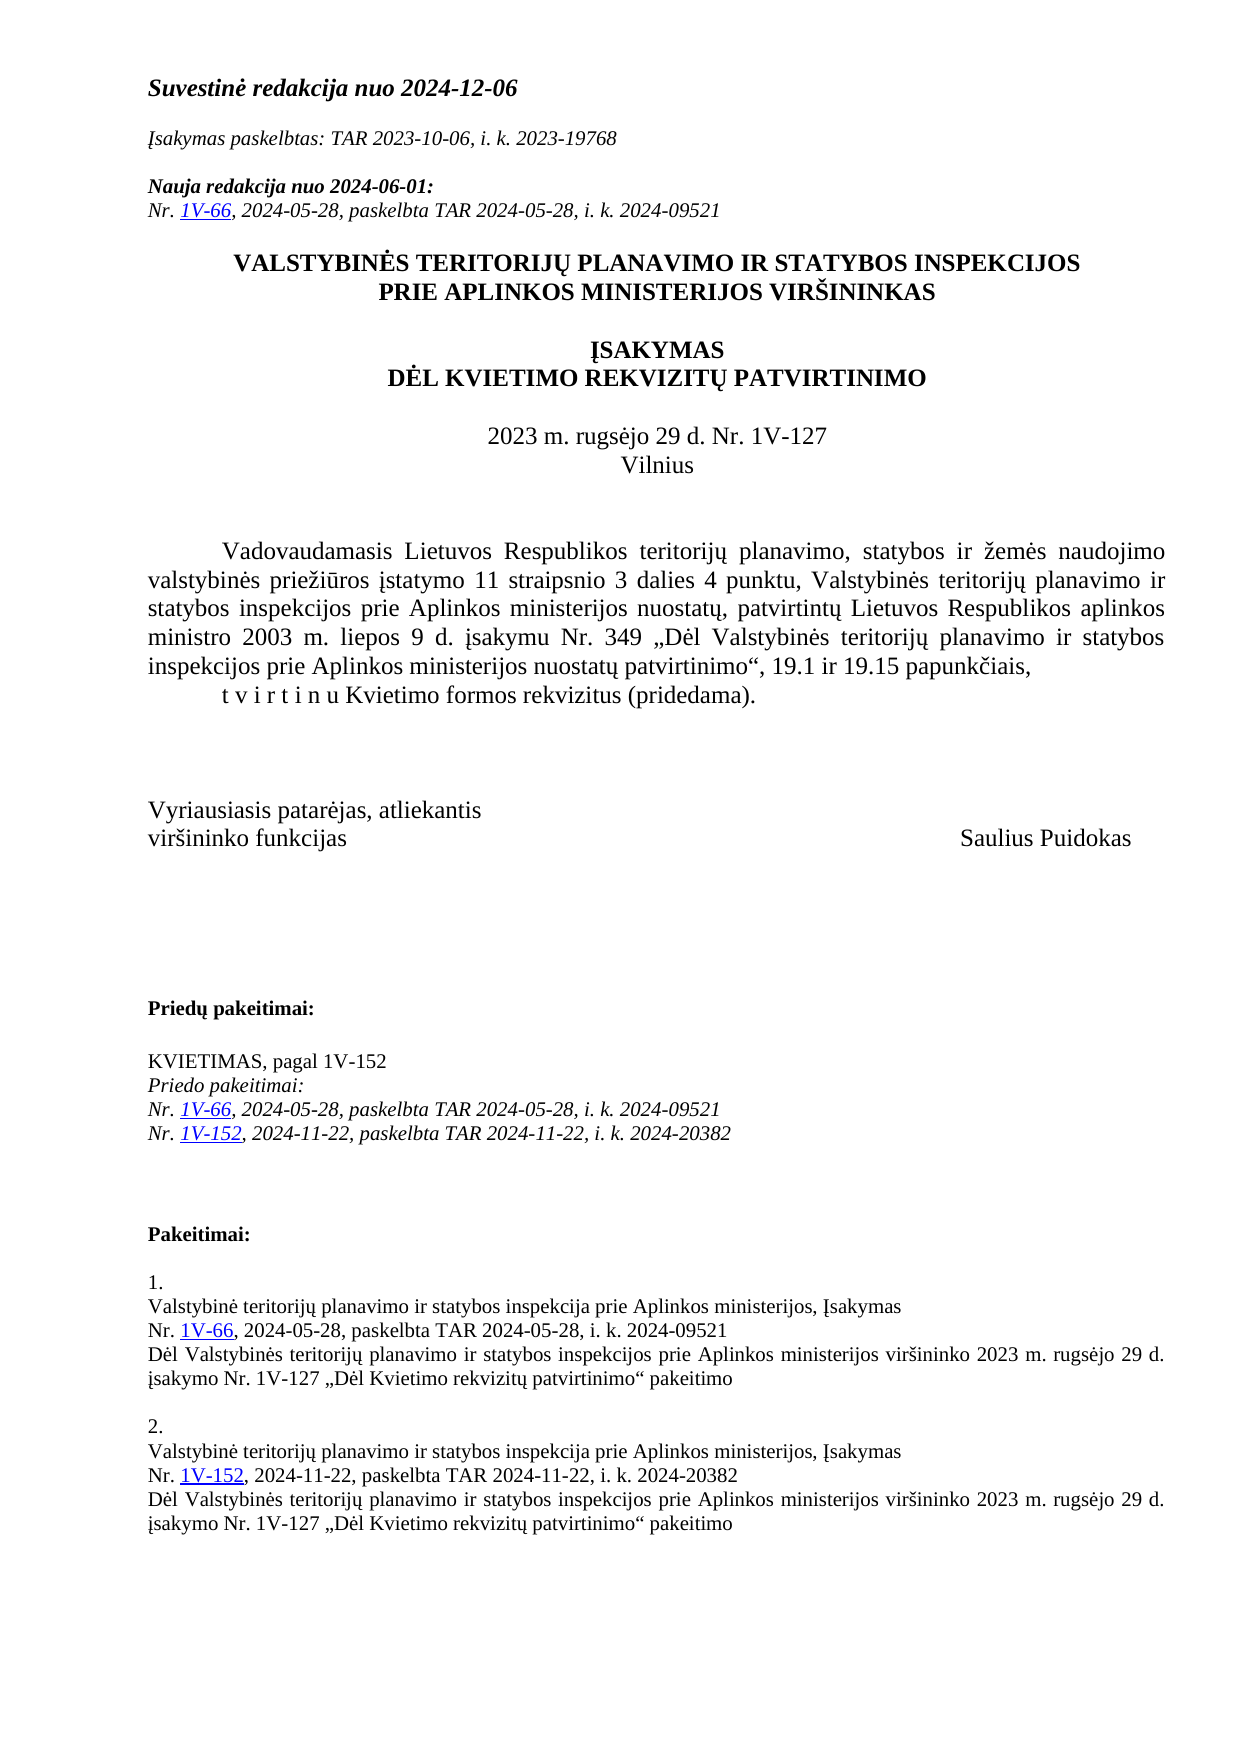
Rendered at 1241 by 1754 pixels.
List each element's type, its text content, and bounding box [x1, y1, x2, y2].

text 2023 m. rugsėjo 29 d. Nr. 1V-127 [148, 421, 1167, 450]
text Nr. 1V-66, 2024-05-28, paskelbta TAR 2024-05-28, i. k. 2024-09521 [148, 198, 1167, 222]
text Dėl Valstybinės teritorijų planavimo ir statybos inspekcijos prie Aplinkos ministerijos viršininko 2023 m. rugsėjo 29 d. įsakymo Nr. 1V-127 „Dėl Kvietimo rekvizitų patvirtinimo“ pakeitimo [148, 1342, 1167, 1390]
text prie aplinkos ministerijos viršininkas [148, 277, 1167, 306]
text Vilnius [148, 450, 1167, 478]
text Dėl Valstybinės teritorijų planavimo ir statybos inspekcijos prie Aplinkos ministerijos viršininko 2023 m. rugsėjo 29 d. įsakymo Nr. 1V-127 „Dėl Kvietimo rekvizitų patvirtinimo“ pakeitimo [148, 1487, 1167, 1535]
text Pakeitimai: [148, 1222, 1167, 1246]
text Vyriausiasis patarėjas, atliekantis [148, 795, 1167, 823]
text Nr. 1V-66, 2024-05-28, paskelbta TAR 2024-05-28, i. k. 2024-09521 [148, 1097, 1167, 1121]
text Suvestinė redakcija nuo 2024-12-06 [148, 73, 1167, 102]
text KVIETIMAS, pagal 1V-152 [148, 1049, 1167, 1073]
text Nr. 1V-66, 2024-05-28, paskelbta TAR 2024-05-28, i. k. 2024-09521 [148, 1318, 1167, 1342]
text valstybinės teritorijų planavimo ir statybos inspekcijos [148, 248, 1167, 277]
text DĖL KVIETIMO REKVIZITŲ PATVIRTINIMO [148, 363, 1167, 392]
text 1. [148, 1270, 1167, 1294]
text viršininko funkcijas Saulius Puidokas [148, 823, 1167, 852]
text Valstybinė teritorijų planavimo ir statybos inspekcija prie Aplinkos ministerijos, Įsakymas [148, 1294, 1167, 1318]
text Valstybinė teritorijų planavimo ir statybos inspekcija prie Aplinkos ministerijos, Įsakymas [148, 1438, 1167, 1463]
text t v i r t i n u Kvietimo formos rekvizitus (pridedama). [148, 680, 1167, 708]
text ĮSAKYMAS [148, 335, 1167, 363]
text Vadovaudamasis Lietuvos Respublikos teritorijų planavimo, statybos ir žemės naudojimo valstybinės priežiūros įstatymo 11 straipsnio 3 dalies 4 punktu, Valstybinės teritorijų planavimo ir statybos inspekcijos prie Aplinkos ministerijos nuostatų, patvirtintų Lietuvos Respublikos aplinkos ministro 2003 m. liepos 9 d. įsakymu Nr. 349 „Dėl Valstybinės teritorijų planavimo ir statybos inspekcijos prie Aplinkos ministerijos nuostatų patvirtinimo“, 19.1 ir 19.15 papunkčiais, [148, 536, 1167, 680]
text 2. [148, 1414, 1167, 1438]
text Priedų pakeitimai: [148, 996, 1167, 1020]
text Priedo pakeitimai: [148, 1073, 1167, 1097]
text Nauja redakcija nuo 2024-06-01: [148, 174, 1167, 198]
text Įsakymas paskelbtas: TAR 2023-10-06, i. k. 2023-19768 [148, 126, 1167, 150]
text Nr. 1V-152, 2024-11-22, paskelbta TAR 2024-11-22, i. k. 2024-20382 [148, 1463, 1167, 1487]
text Nr. 1V-152, 2024-11-22, paskelbta TAR 2024-11-22, i. k. 2024-20382 [148, 1121, 1167, 1145]
